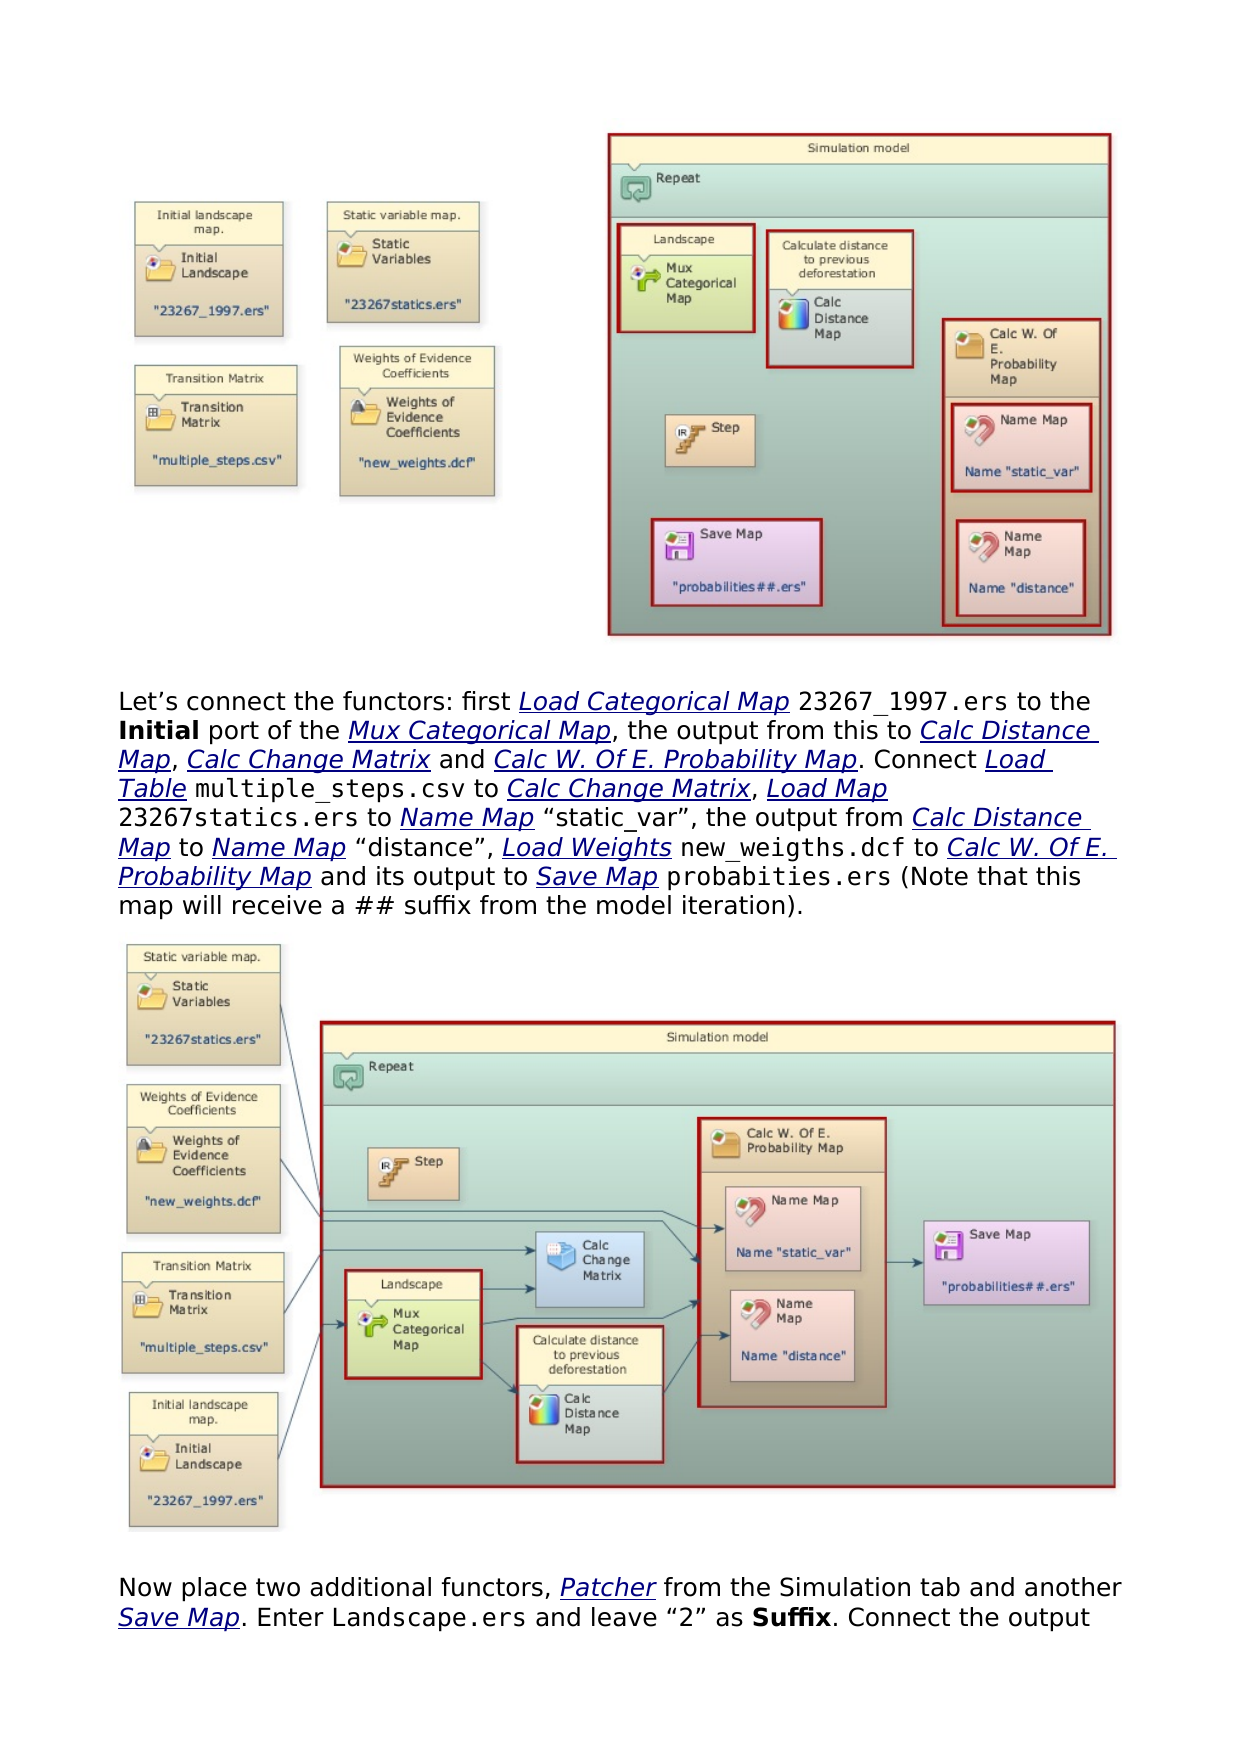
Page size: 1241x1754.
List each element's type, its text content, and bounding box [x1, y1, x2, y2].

text Let’s connect the functors: first Load Categorical Map 23267_1997.ers to the Initial port of the Mux Categorical Map, the output from this to Calc Distance Map, Calc Change Matrix and Calc W. Of E. Probability Map. Connect Load Table multiple_steps.csv to Calc Change Matrix, Load Map 23267statics.ers to Name Map “static_var”, the output from Calc Distance Map to Name Map “distance”, Load Weights new_weigths.dcf to Calc W. Of E. Probability Map and its output to Save Map probabities.ers (Note that this map will receive a ## suffix from the model iteration). [118, 687, 1122, 920]
picture [118, 932, 1123, 1532]
text Now place two additional functors, Patcher from the Simulation tab and another Save Map. Enter Landscape.ers and leave “2” as Suffix. Connect the output [118, 1574, 1122, 1632]
picture [118, 118, 1123, 646]
